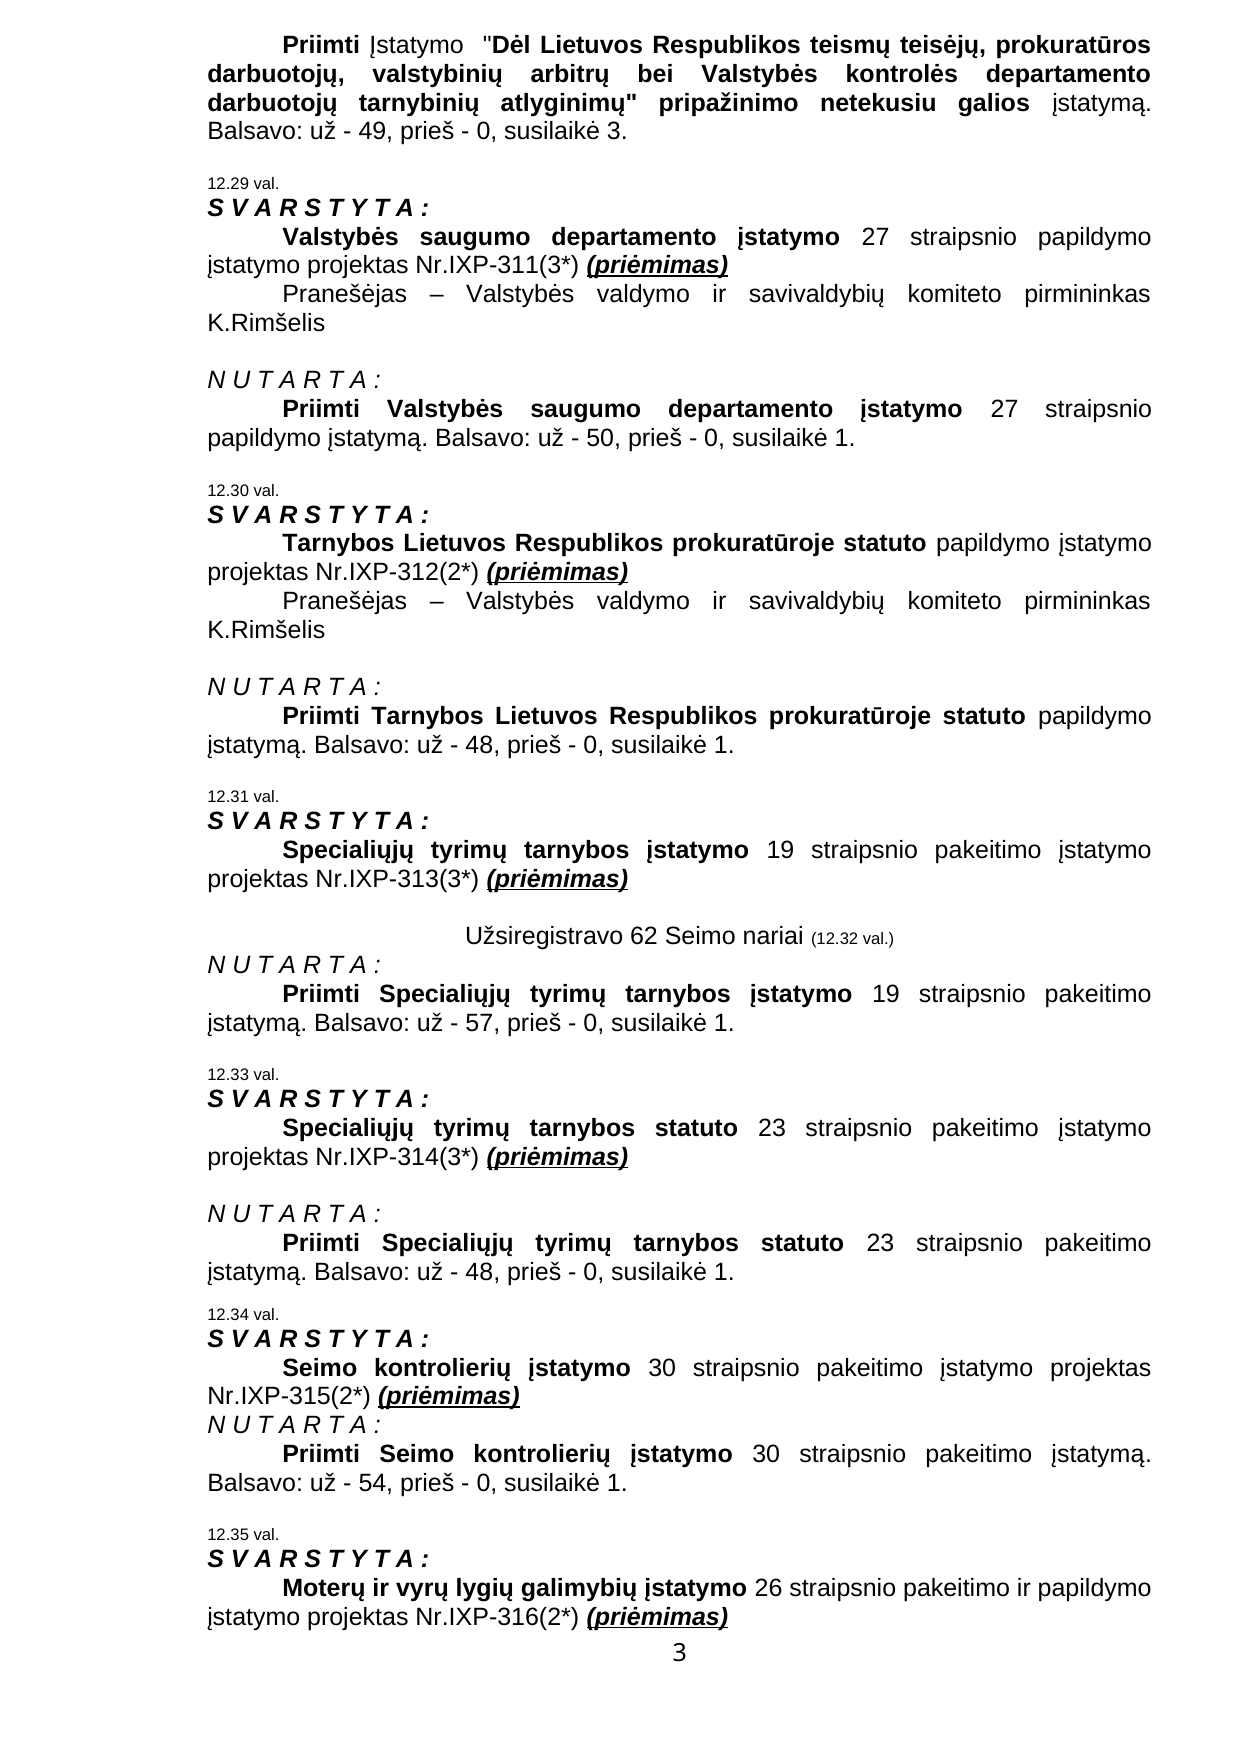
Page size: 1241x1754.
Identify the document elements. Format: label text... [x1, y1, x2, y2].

text Valstybės saugumo departamento įstatymo 27 straipsnio papildymo įstatymo projektas Nr.IXP-311(3*) (priėmimas) [207, 222, 1152, 279]
text S V A R S T Y T A : [207, 806, 1152, 835]
text 12.34 val. [207, 1304, 1152, 1324]
text 12.33 val. [207, 1065, 1152, 1084]
text 12.35 val. [207, 1525, 1152, 1544]
text Priimti Valstybės saugumo departamento įstatymo 27 straipsnio papildymo įstatymą. Balsavo: už - 50, prieš - 0, susilaikė 1. [207, 394, 1152, 452]
text S V A R S T Y T A : [207, 1084, 1152, 1113]
text Tarnybos Lietuvos Respublikos prokuratūroje statuto papildymo įstatymo projektas Nr.IXP-312(2*) (priėmimas) [207, 528, 1152, 586]
text Priimti Specialiųjų tyrimų tarnybos statuto 23 straipsnio pakeitimo įstatymą. Balsavo: už - 48, prieš - 0, susilaikė 1. [207, 1228, 1152, 1285]
text S V A R S T Y T A : [207, 1324, 1152, 1352]
text S V A R S T Y T A : [207, 1544, 1152, 1573]
text N U T A R T A : [207, 365, 1152, 394]
text Moterų ir vyrų lygių galimybių įstatymo 26 straipsnio pakeitimo ir papildymo įstatymo projektas Nr.IXP-316(2*) (priėmimas) [207, 1573, 1152, 1630]
text Seimo kontrolierių įstatymo 30 straipsnio pakeitimo įstatymo projektas Nr.IXP-315(2*) (priėmimas) [207, 1352, 1152, 1410]
text Priimti Specialiųjų tyrimų tarnybos įstatymo 19 straipsnio pakeitimo įstatymą. Balsavo: už - 57, prieš - 0, susilaikė 1. [207, 979, 1152, 1036]
text Priimti Seimo kontrolierių įstatymo 30 straipsnio pakeitimo įstatymą. Balsavo: už - 54, prieš - 0, susilaikė 1. [207, 1439, 1152, 1496]
text Užsiregistravo 62 Seimo nariai (12.32 val.) [207, 921, 1152, 950]
text N U T A R T A : [207, 1410, 1152, 1439]
text Priimti Tarnybos Lietuvos Respublikos prokuratūroje statuto papildymo įstatymą. Balsavo: už - 48, prieš - 0, susilaikė 1. [207, 701, 1152, 758]
text N U T A R T A : [207, 1199, 1152, 1228]
text Priimti Įstatymo "Dėl Lietuvos Respublikos teismų teisėjų, prokuratūros darbuotojų, valstybinių arbitrų bei Valstybės kontrolės departamento darbuotojų tarnybinių atlyginimų" pripažinimo netekusiu galios įstatymą. Balsavo: už - 49, prieš - 0, susilaikė 3. [207, 30, 1152, 145]
text Specialiųjų tyrimų tarnybos įstatymo 19 straipsnio pakeitimo įstatymo projektas Nr.IXP-313(3*) (priėmimas) [207, 835, 1152, 892]
text Pranešėjas – Valstybės valdymo ir savivaldybių komiteto pirmininkas K.Rimšelis [207, 586, 1152, 643]
text N U T A R T A : [207, 672, 1152, 701]
text S V A R S T Y T A : [207, 193, 1152, 222]
text Pranešėjas – Valstybės valdymo ir savivaldybių komiteto pirmininkas K.Rimšelis [207, 279, 1152, 337]
text 12.30 val. [207, 480, 1152, 499]
text 12.31 val. [207, 787, 1152, 806]
text Specialiųjų tyrimų tarnybos statuto 23 straipsnio pakeitimo įstatymo projektas Nr.IXP-314(3*) (priėmimas) [207, 1113, 1152, 1170]
text 12.29 val. [207, 174, 1152, 193]
text N U T A R T A : [207, 950, 1152, 979]
text S V A R S T Y T A : [207, 499, 1152, 528]
